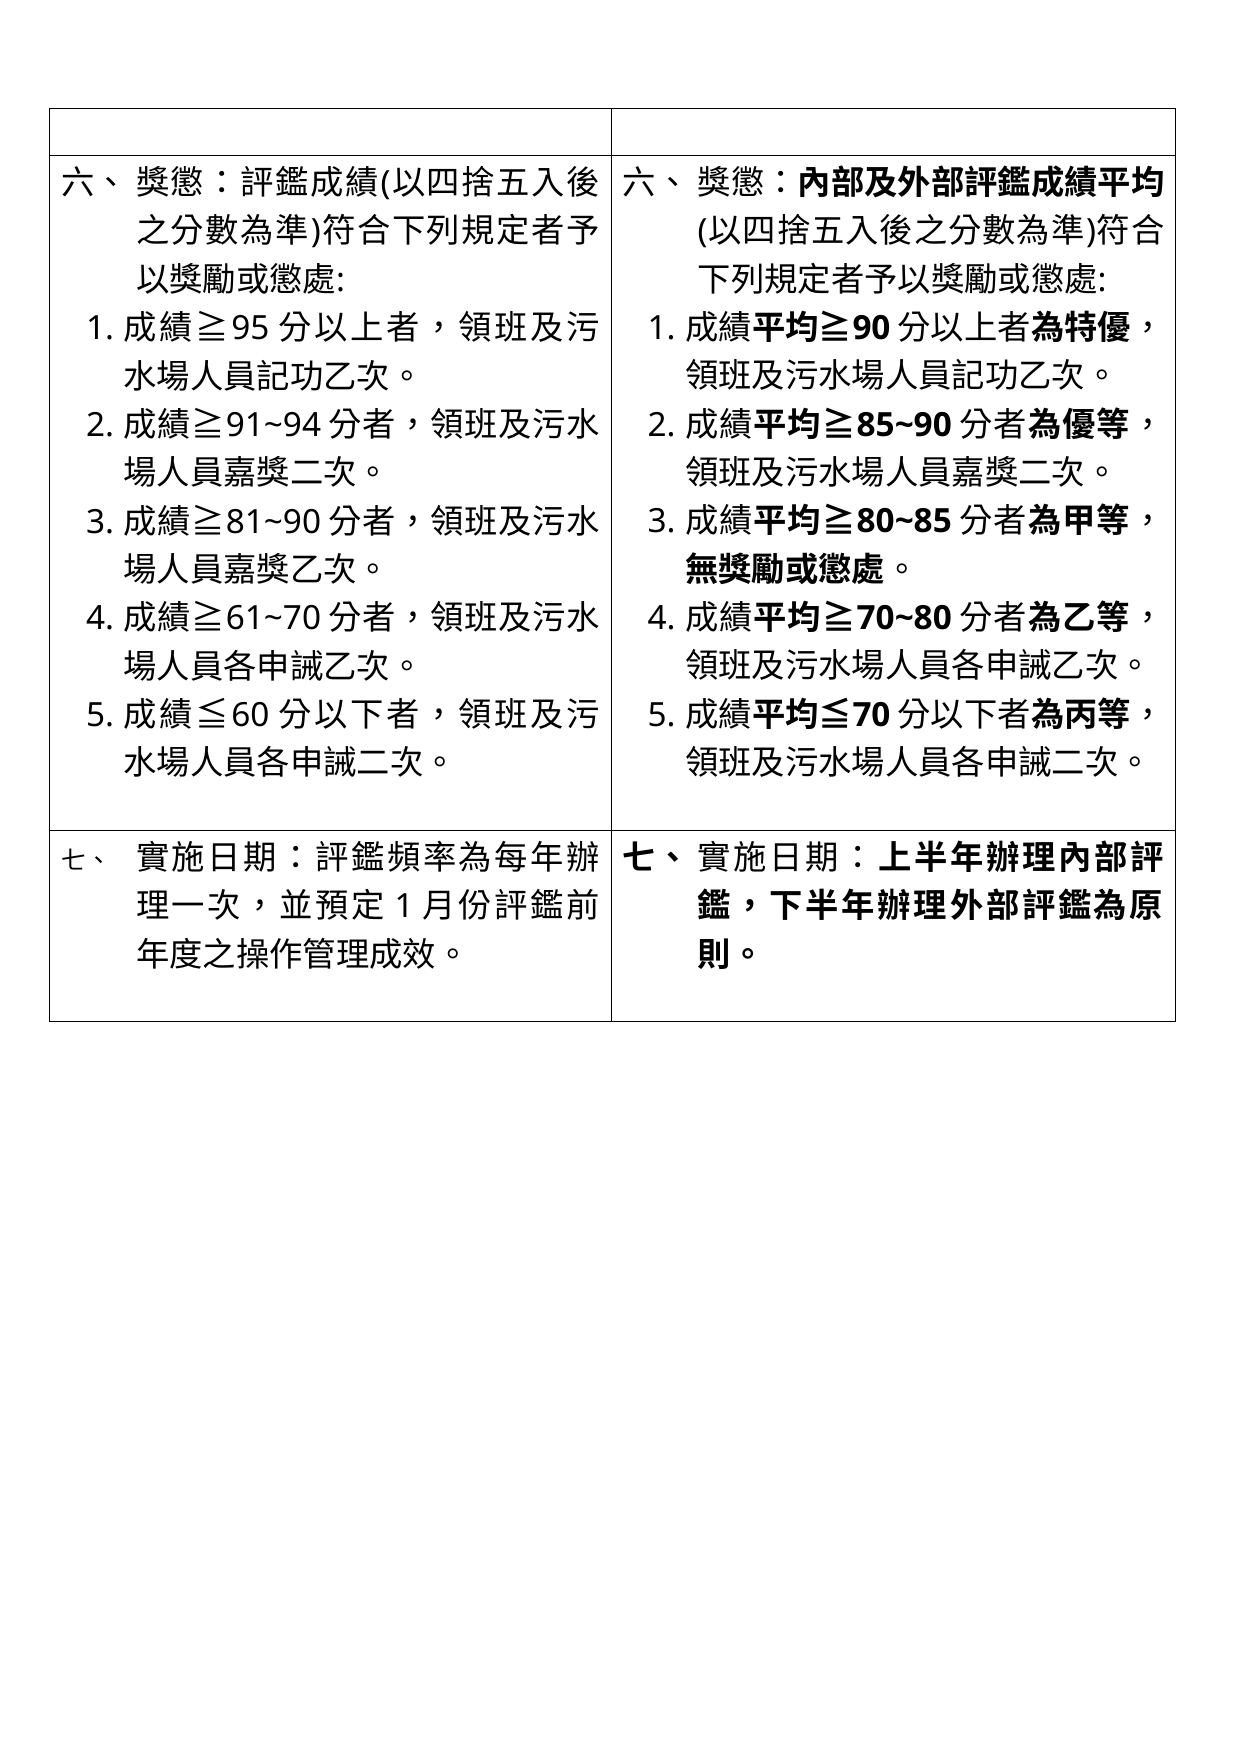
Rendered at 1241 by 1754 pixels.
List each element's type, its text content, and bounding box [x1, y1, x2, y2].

table_cell [612, 109, 1175, 155]
table_cell 實施日期：上半年辦理內部評鑑，下半年辦理外部評鑑為原則。 [612, 831, 1175, 1021]
table_cell [50, 109, 611, 155]
table_cell 獎懲：內部及外部評鑑成績平均(以四捨五入後之分數為準)符合下列規定者予以獎勵或懲處: 成績平均≧90分以上者為特優，領班及污水場人員記功乙次。 成績平均≧85~90分者為優等，領班及污水場人員嘉獎二次。 成績平均≧80~85分者為甲等，無獎勵或懲處。 成績平均≧70~80分者為乙等，領班及污水場人員各申誡乙次。 成績平均≦70分以下者為丙等，領班及污水場人員各申誡二次。 [612, 156, 1175, 830]
table_cell 獎懲：評鑑成績(以四捨五入後之分數為準)符合下列規定者予以獎勵或懲處: 成績≧95分以上者，領班及污水場人員記功乙次。 成績≧91~94分者，領班及污水場人員嘉獎二次。 成績≧81~90分者，領班及污水場人員嘉獎乙次。 成績≧61~70分者，領班及污水場人員各申誡乙次。 成績≦60分以下者，領班及污水場人員各申誡二次。 [50, 156, 611, 830]
table_cell 實施日期：評鑑頻率為每年辦理一次，並預定1月份評鑑前年度之操作管理成效。 [50, 831, 611, 1021]
